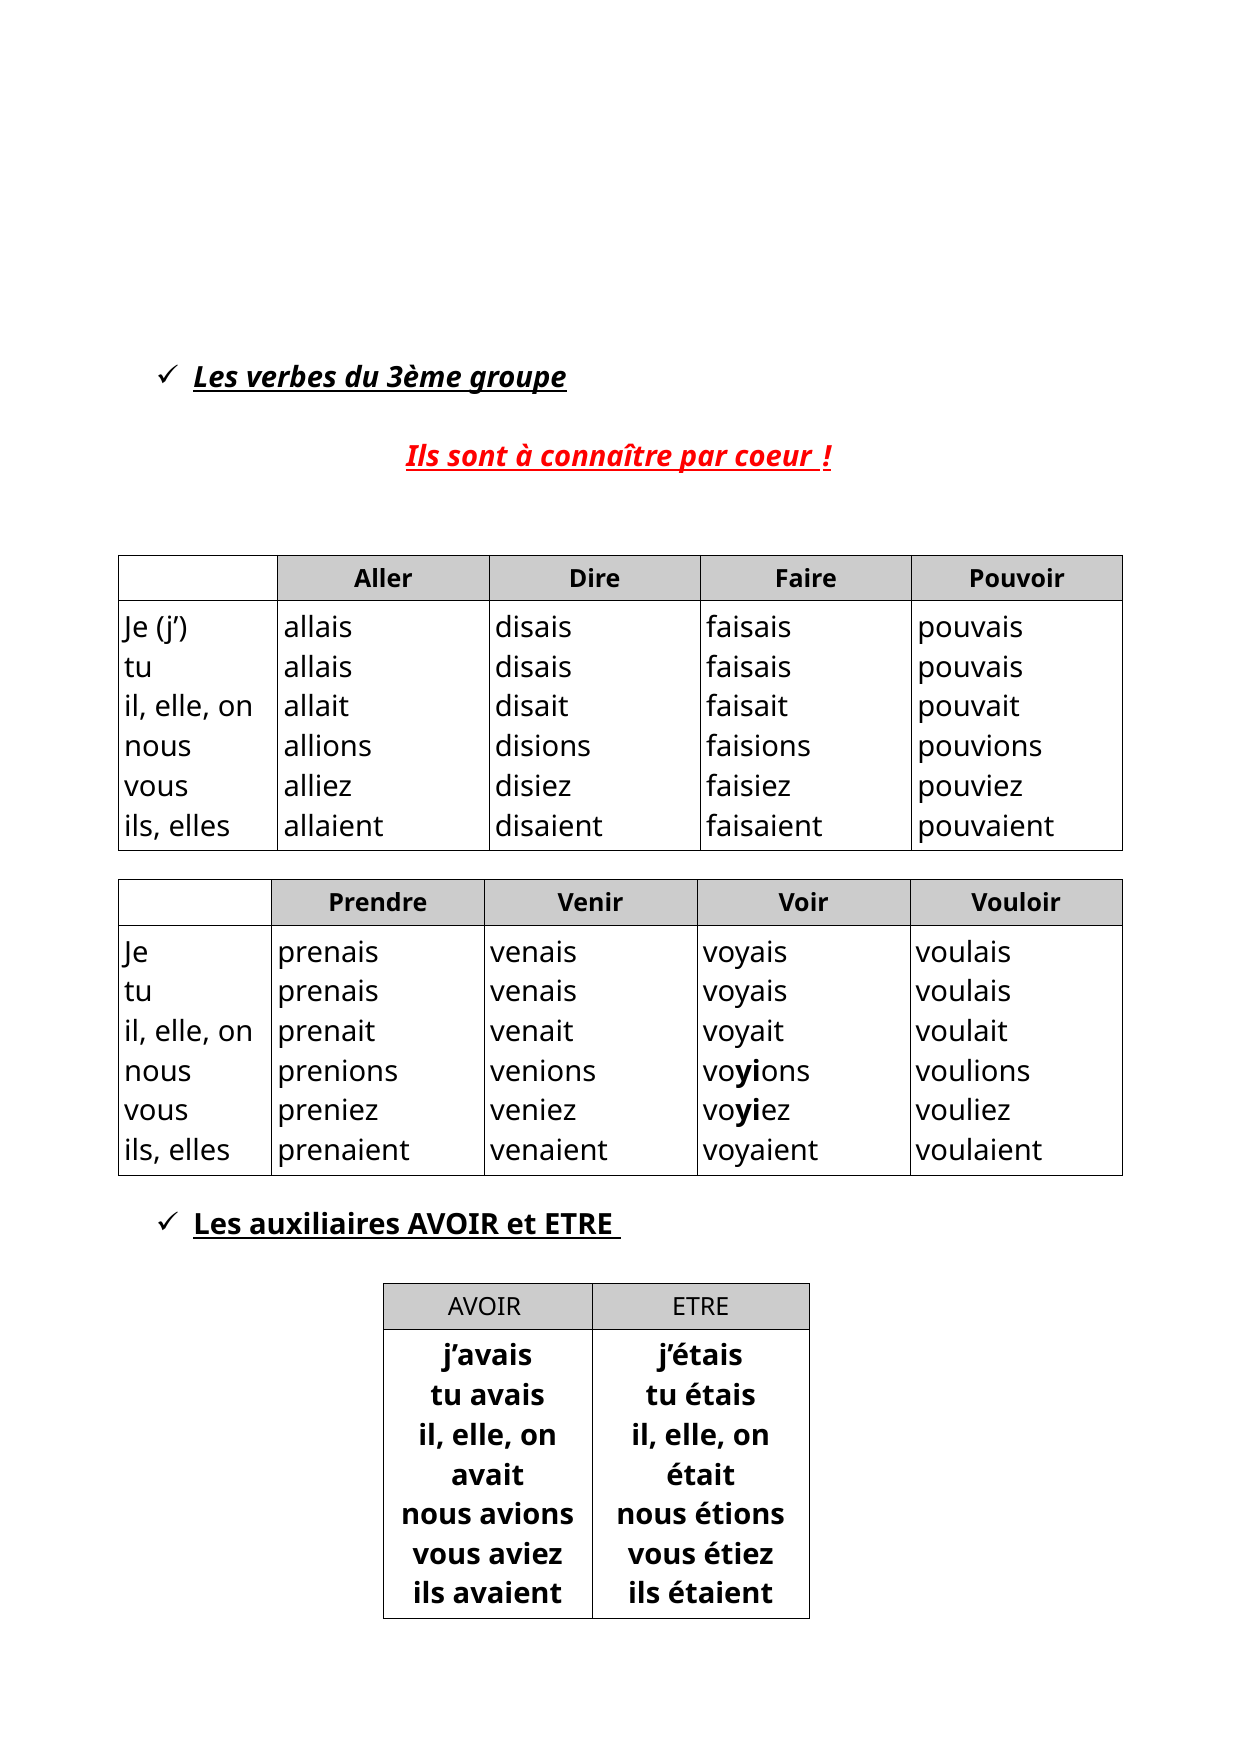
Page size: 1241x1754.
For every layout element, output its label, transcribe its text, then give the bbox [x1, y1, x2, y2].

table_cell Je tu il, elle, on nous vous ils, elles [119, 926, 271, 1175]
table_cell j’étais tu étais il, elle, on était nous étions vous étiez ils étaient [593, 1330, 809, 1618]
table_header [119, 556, 277, 600]
list Les verbes du 3ème groupe [156, 356, 1122, 396]
text Ils sont à connaître par coeur ! [118, 436, 1122, 475]
table_cell voulais voulais voulait voulions vouliez voulaient [911, 926, 1122, 1175]
table_cell venais venais venait venions veniez venaient [485, 926, 697, 1175]
table_header AVOIR [384, 1284, 592, 1329]
table_header Aller [278, 556, 489, 600]
table_cell voyais voyais voyait voyions voyiez voyaient [698, 926, 910, 1175]
table_header ETRE [593, 1284, 809, 1329]
table_header Vouloir [911, 880, 1122, 925]
table_cell prenais prenais prenait prenions preniez prenaient [272, 926, 484, 1175]
table_cell allais allais allait allions alliez allaient [278, 601, 489, 850]
table_cell disais disais disait disions disiez disaient [490, 601, 700, 850]
table_cell j’avais tu avais il, elle, on avait nous avions vous aviez ils avaient [384, 1330, 592, 1618]
table_header Voir [698, 880, 910, 925]
table_header Faire [701, 556, 911, 600]
table_header [119, 880, 271, 925]
table_header Prendre [272, 880, 484, 925]
table_cell faisais faisais faisait faisions faisiez faisaient [701, 601, 911, 850]
table_header Dire [490, 556, 700, 600]
table_cell Je (j’) tu il, elle, on nous vous ils, elles [119, 601, 277, 850]
list Les auxiliaires AVOIR et ETRE [156, 1204, 1122, 1243]
table_header Venir [485, 880, 697, 925]
table_header Pouvoir [912, 556, 1122, 600]
table_cell pouvais pouvais pouvait pouvions pouviez pouvaient [912, 601, 1122, 850]
